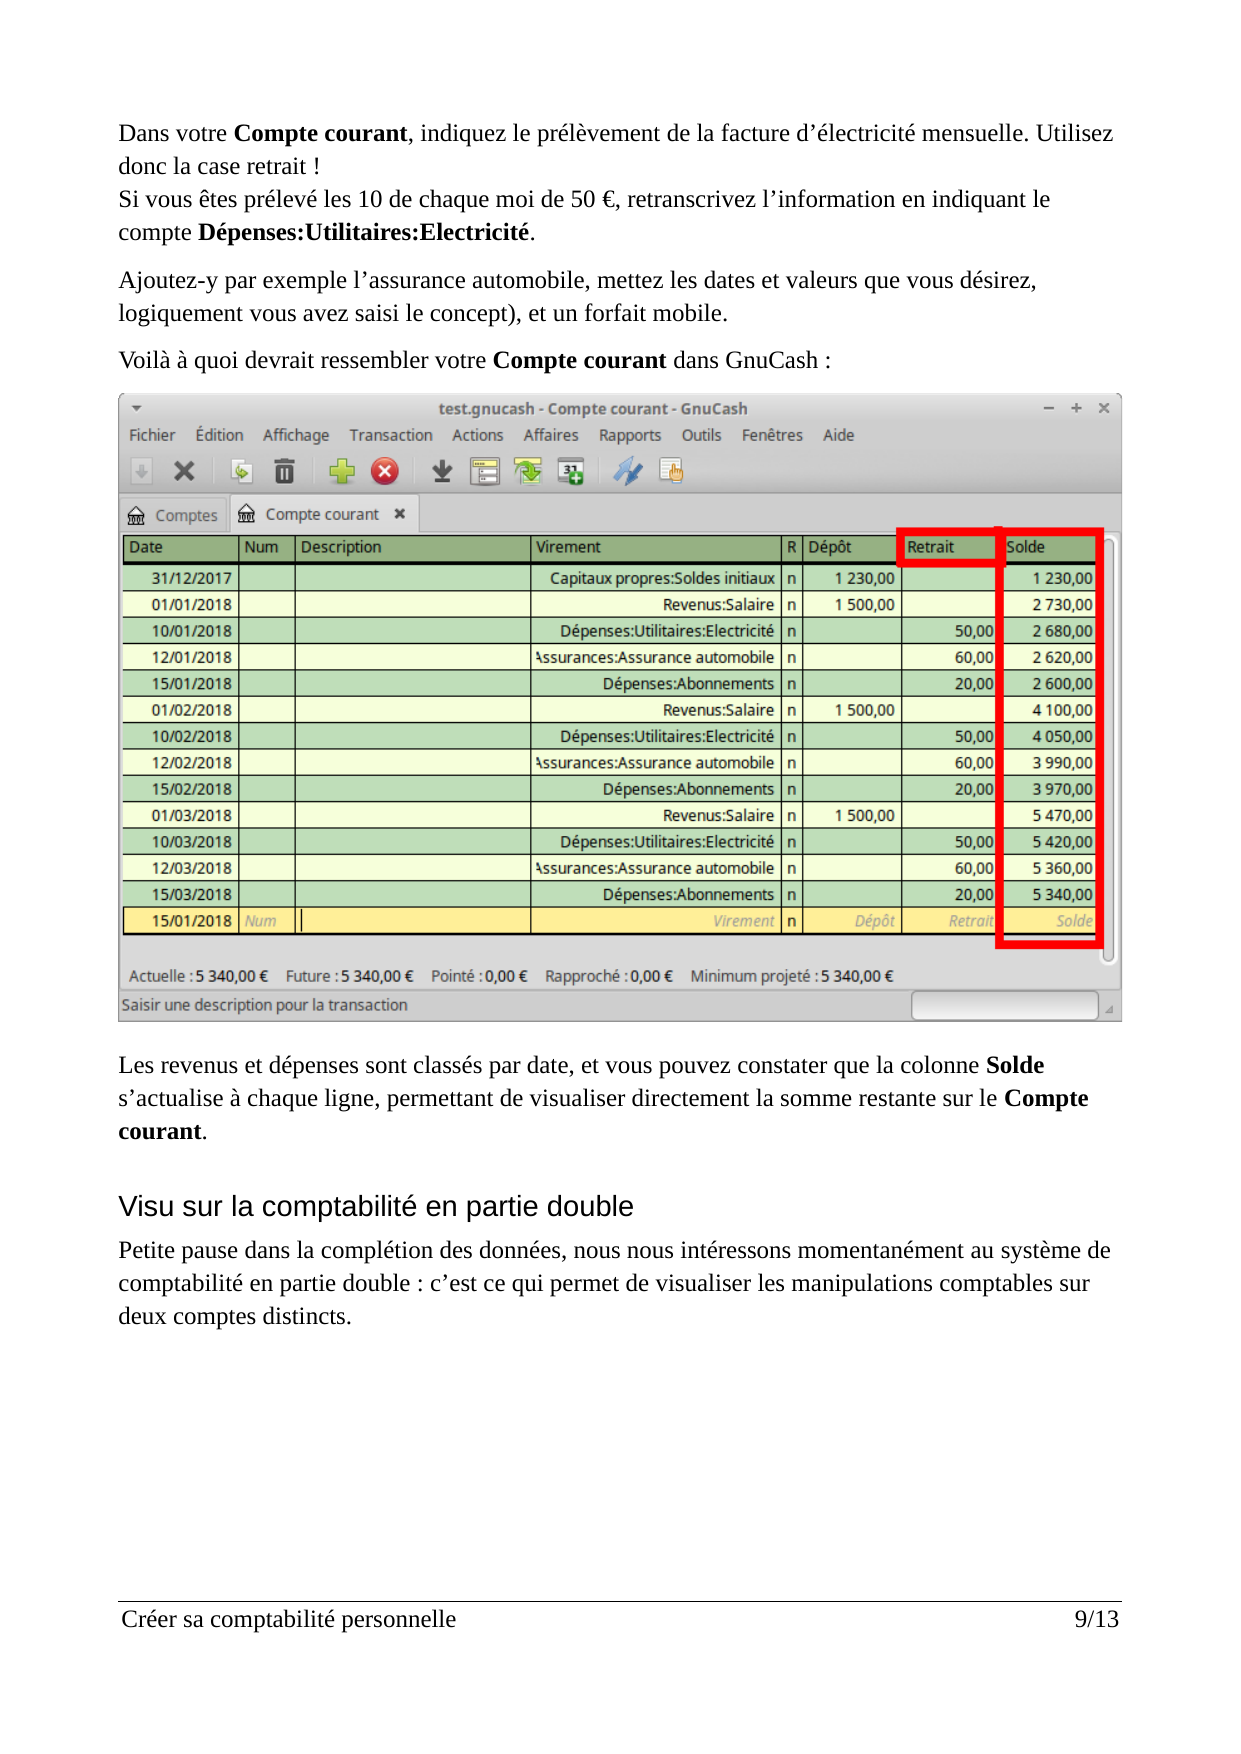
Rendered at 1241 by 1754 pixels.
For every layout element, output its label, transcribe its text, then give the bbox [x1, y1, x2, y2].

picture [118, 393, 1123, 1022]
text Ajoutez-y par exemple l’assurance automobile, mettez les dates et valeurs que vous désirez, logiquement vous avez saisi le concept), et un forfait mobile. [118, 265, 1122, 327]
text Voilà à quoi devrait ressembler votre Compte courant dans GnuCash : [118, 345, 1122, 374]
text Les revenus et dépenses sont classés par date, et vous pouvez constater que la colonne Solde s’actualise à chaque ligne, permettant de visualiser directement la somme restante sur le Compte courant. [118, 1050, 1122, 1145]
text Dans votre Compte courant, indiquez le prélèvement de la facture d’électricité mensuelle. Utilisez donc la case retrait ! Si vous êtes prélevé les 10 de chaque moi de 50 €, retranscrivez l’information en indiquant le compte Dépenses:Utilitaires:Electricité. [118, 118, 1122, 246]
text Petite pause dans la complétion des données, nous nous intéressons momentanément au système de comptabilité en partie double : c’est ce qui permet de visualiser les manipulations comptables sur deux comptes distincts. [118, 1235, 1122, 1329]
subtitle Visu sur la comptabilité en partie double [118, 1189, 1122, 1222]
